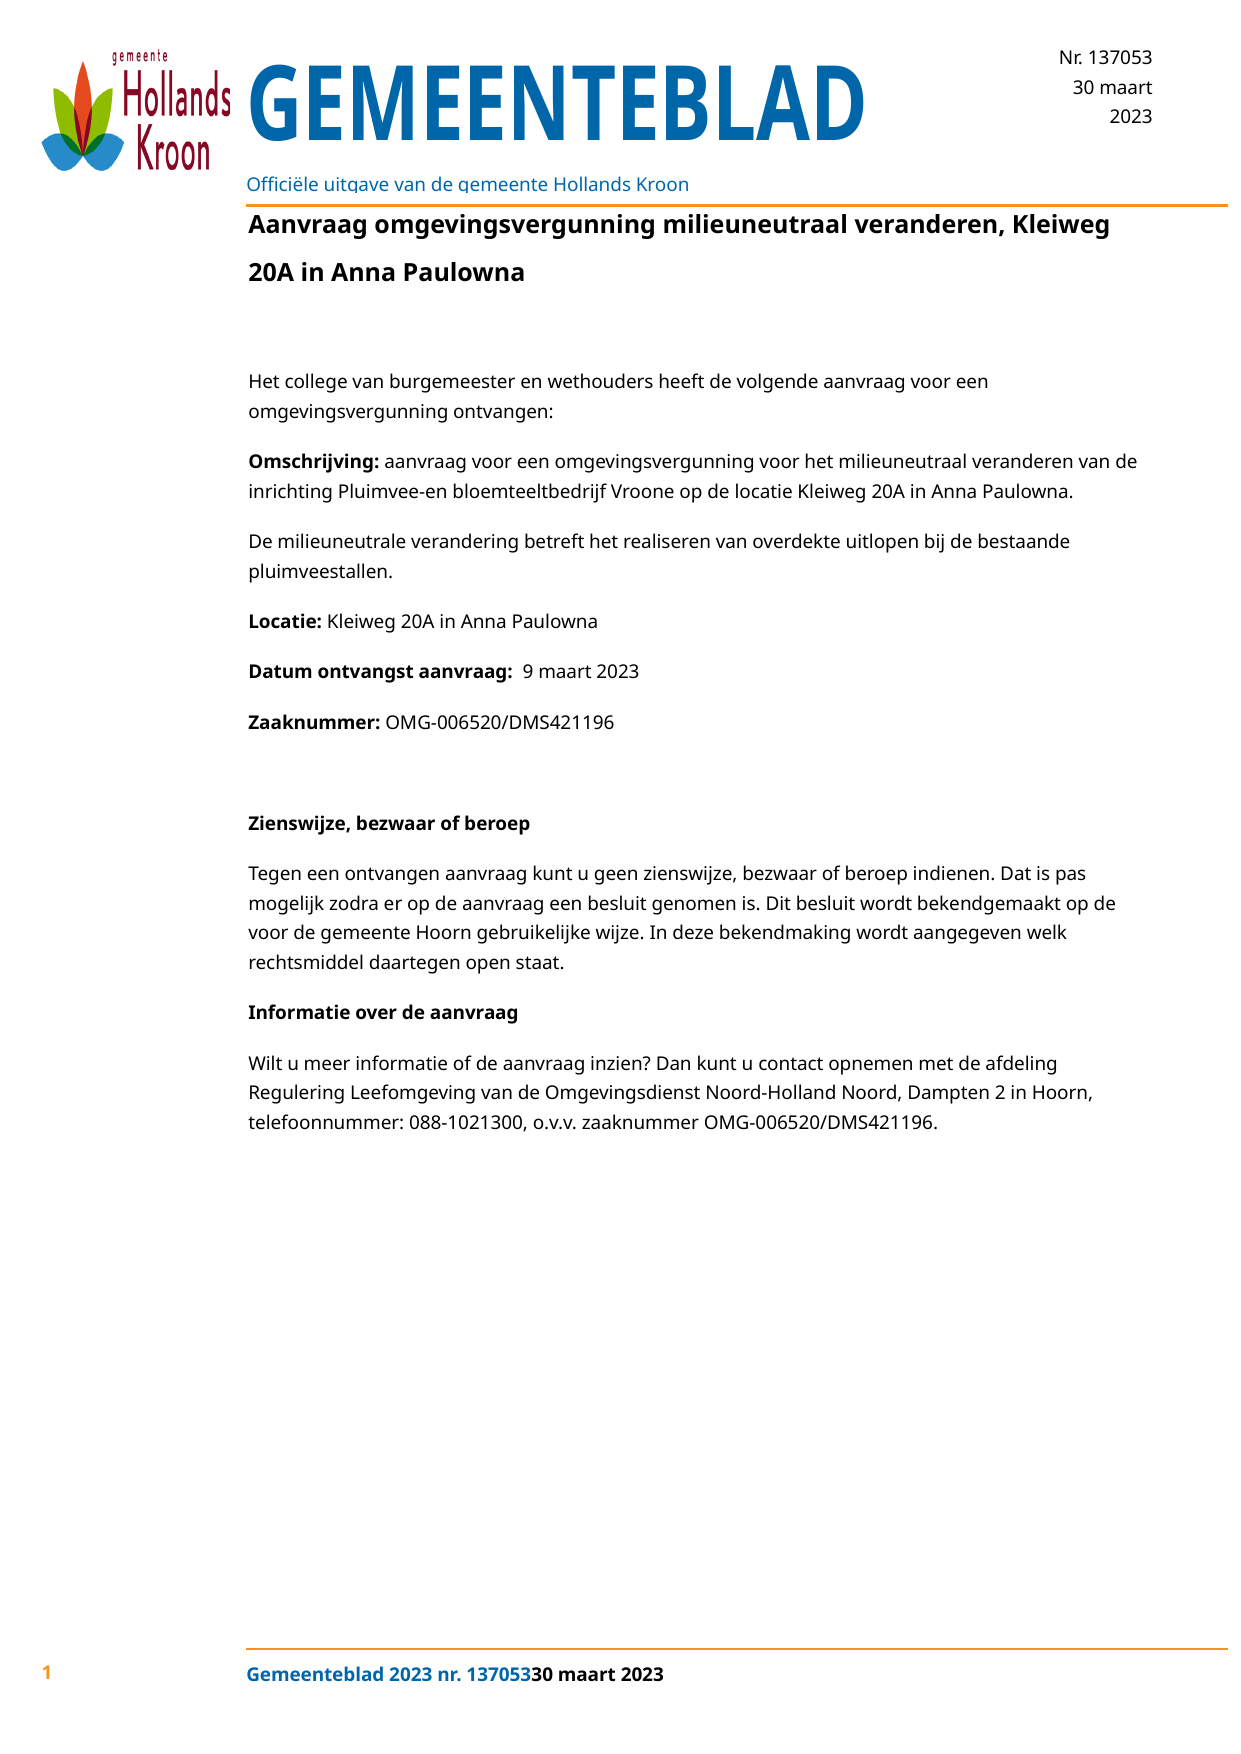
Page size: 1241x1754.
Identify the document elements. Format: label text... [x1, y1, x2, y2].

text De milieuneutrale verandering betreft het realiseren van overdekte uitlopen bij de bestaande pluimveestallen. [248, 528, 1152, 584]
text Tegen een ontvangen aanvraag kunt u geen zienswijze, bezwaar of beroep indienen. Dat is pas mogelijk zodra er op de aanvraag een besluit genomen is. Dit besluit wordt bekendgemaakt op de voor de gemeente Hoorn gebruikelijke wijze. In deze bekendmaking wordt aangegeven welk rechtsmiddel daartegen open staat. [248, 860, 1152, 975]
text Aanvraag omgevingsvergunning milieuneutraal veranderen, Kleiweg 20A in Anna Paulowna [248, 207, 1152, 288]
text Omschrijving: aanvraag voor een omgevingsvergunning voor het milieuneutraal veranderen van de inrichting Pluimvee-en bloemteeltbedrijf Vroone op de locatie Kleiweg 20A in Anna Paulowna. [248, 448, 1152, 504]
text Zaaknummer: OMG-006520/DMS421196 [248, 709, 1152, 735]
picture [41, 47, 231, 172]
text Het college van burgemeester en wethouders heeft de volgende aanvraag voor een omgevingsvergunning ontvangen: [248, 368, 1152, 424]
text Locatie: Kleiweg 20A in Anna Paulowna [248, 608, 1152, 634]
text Datum ontvangst aanvraag: 9 maart 2023 [248, 659, 1152, 684]
text Wilt u meer informatie of de aanvraag inzien? Dan kunt u contact opnemen met de afdeling Regulering Leefomgeving van de Omgevingsdienst Noord-Holland Noord, Dampten 2 in Hoorn, telefoonnummer: 088-1021300, o.v.v. zaaknummer OMG-006520/DMS421196. [248, 1050, 1152, 1135]
text Zienswijze, bezwaar of beroep [248, 810, 1152, 836]
text Informatie over de aanvraag [248, 999, 1152, 1025]
